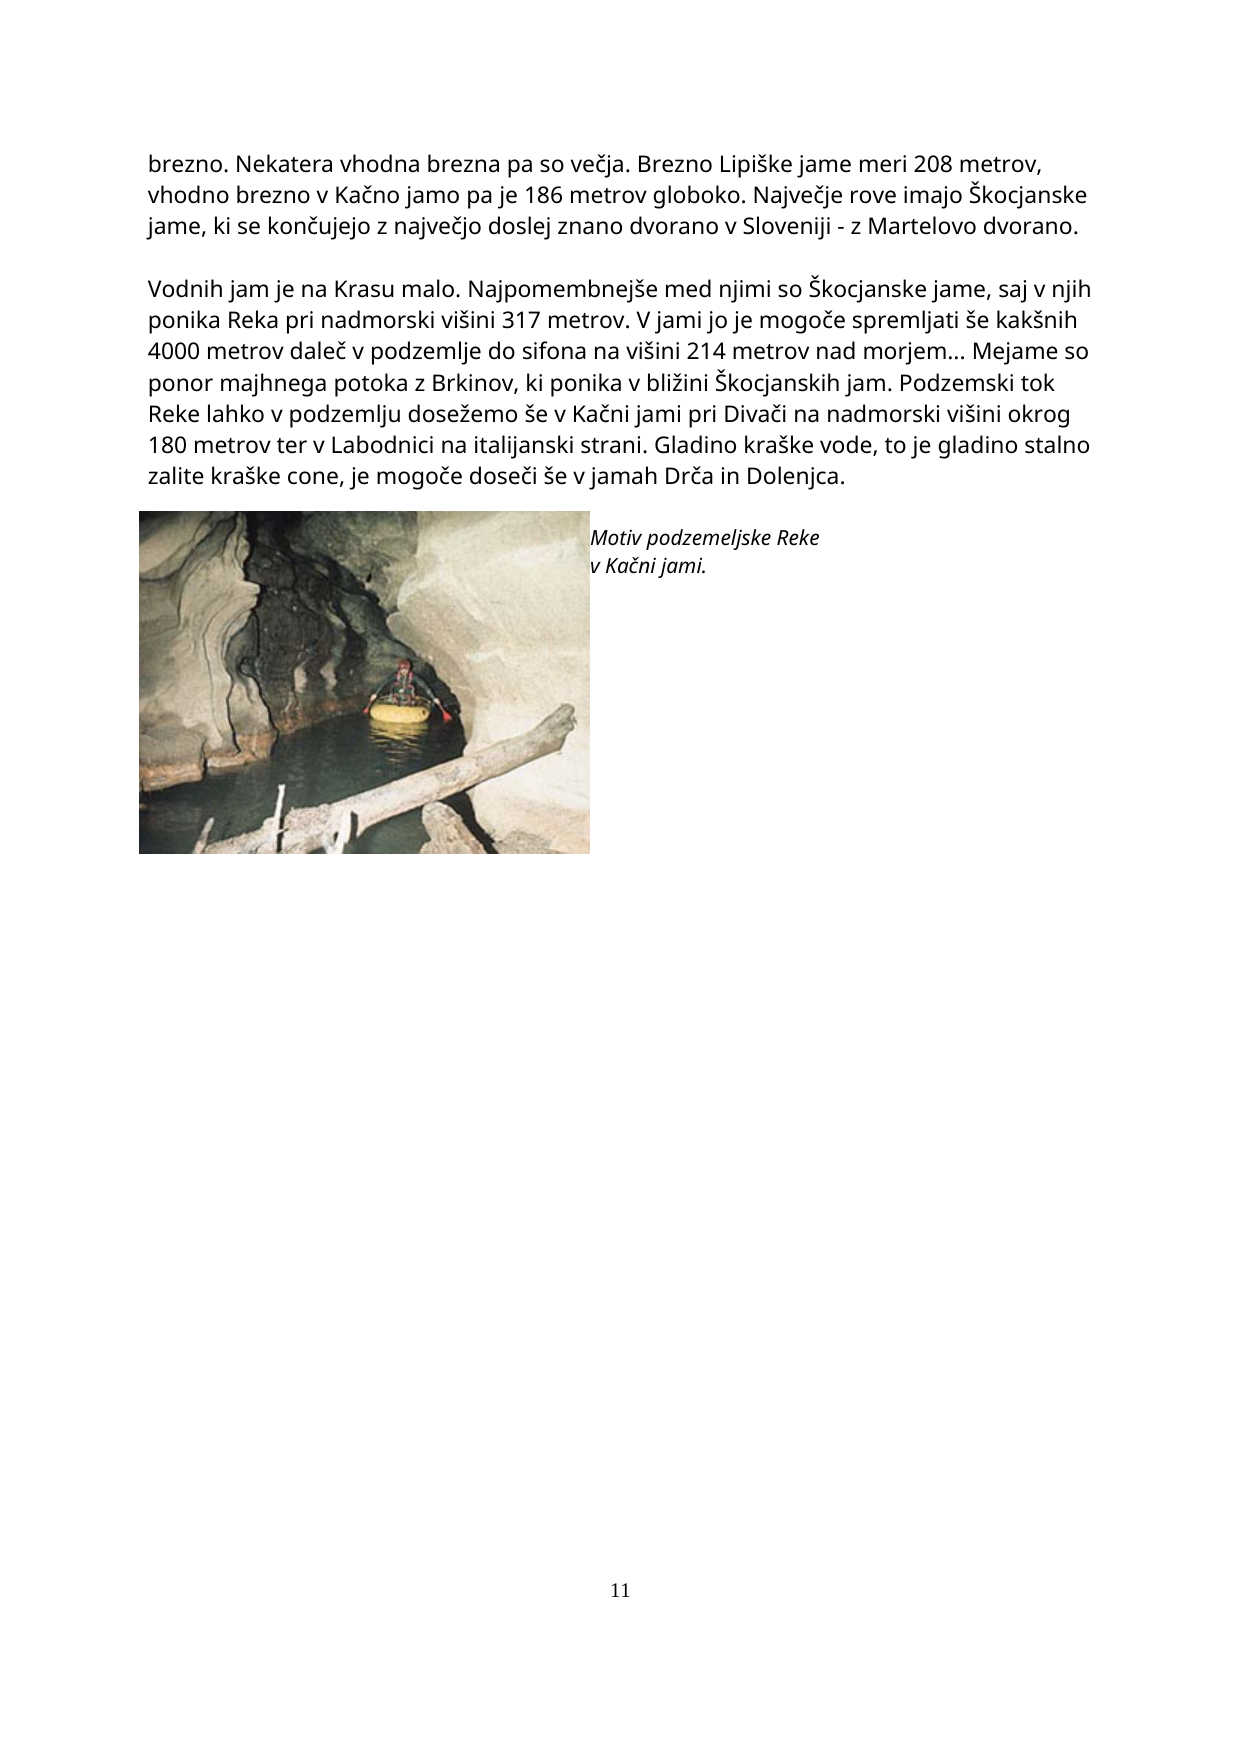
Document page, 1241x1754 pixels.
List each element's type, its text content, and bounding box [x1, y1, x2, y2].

text Motiv podzemeljske Reke v Kačni jami. [590, 523, 1092, 579]
text brezno. Nekatera vhodna brezna pa so večja. Brezno Lipiške jame meri 208 metrov, vhodno brezno v Kačno jamo pa je 186 metrov globoko. Največje rove imajo Škocjanske jame, ki se končujejo z največjo doslej znano dvorano v Sloveniji - z Martelovo dvorano. Vodnih jam je na Krasu malo. Najpomembnejše med njimi so Škocjanske jame, saj v njih ponika Reka pri nadmorski višini 317 metrov. V jami jo je mogoče spremljati še kakšnih 4000 metrov daleč v podzemlje do sifona na višini 214 metrov nad morjem... Mejame so ponor majhnega potoka z Brkinov, ki ponika v bližini Škocjanskih jam. Podzemski tok Reke lahko v podzemlju dosežemo še v Kačni jami pri Divači na nadmorski višini okrog 180 metrov ter v Labodnici na italijanski strani. Gladino kraške vode, to je gladino stalno zalite kraške cone, je mogoče doseči še v jamah Drča in Dolenjca. [148, 148, 1092, 491]
picture [139, 511, 590, 854]
